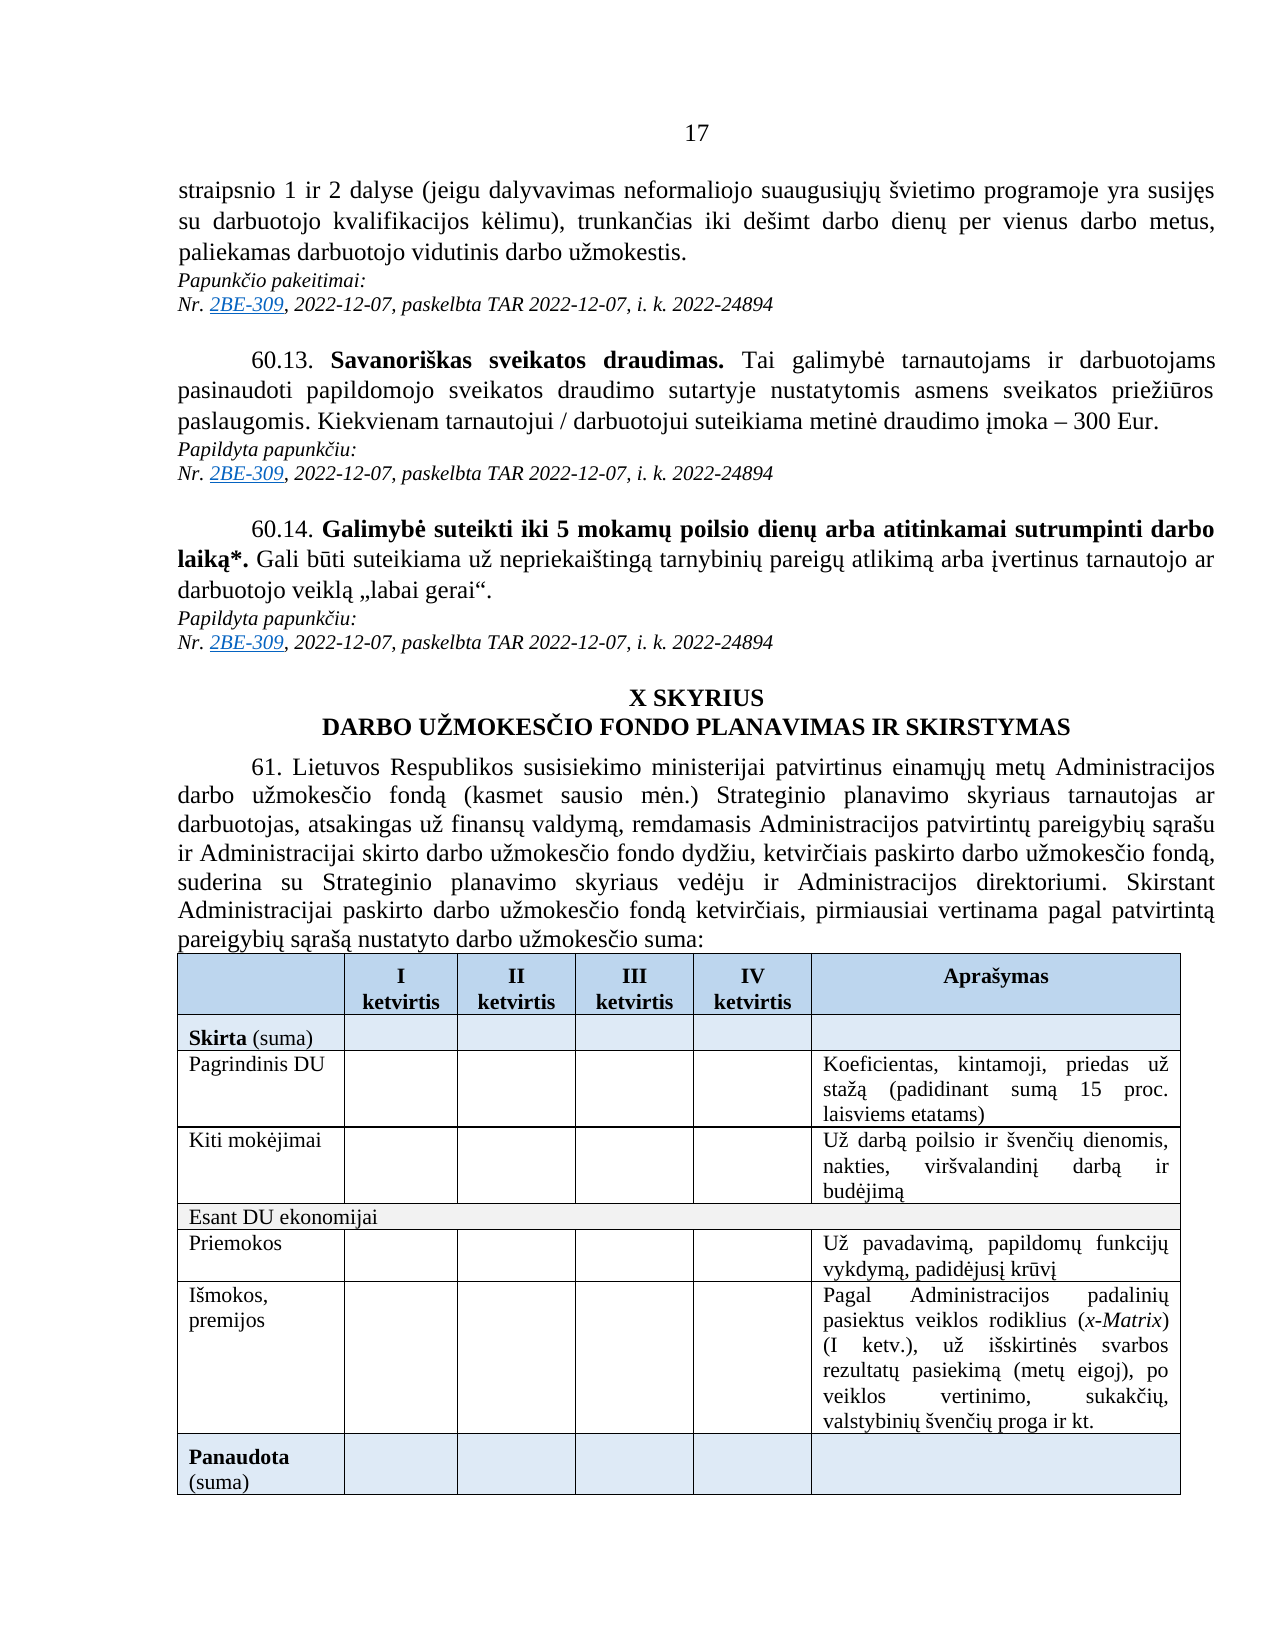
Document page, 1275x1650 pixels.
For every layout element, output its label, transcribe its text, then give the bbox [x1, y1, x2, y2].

table_cell [694, 1015, 811, 1050]
table_cell [694, 1282, 811, 1433]
table_cell [345, 1051, 457, 1126]
table_cell Skirta (suma) [178, 1015, 344, 1050]
text Nr. 2BE-309, 2022-12-07, paskelbta TAR 2022-12-07, i. k. 2022-24894 [177, 461, 1216, 485]
text straipsnio 1 ir 2 dalyse (jeigu dalyvavimas neformaliojo suaugusiųjų švietimo programoje yra susijęs su darbuotojo kvalifikacijos kėlimu), trunkančias iki dešimt darbo dienų per vienus darbo metus, paliekamas darbuotojo vidutinis darbo užmokestis. [178, 176, 1216, 266]
table_cell [576, 1434, 693, 1494]
table_cell [576, 1230, 693, 1281]
table_cell [812, 1434, 1180, 1494]
text X SKYRIUS [177, 683, 1216, 712]
table_cell [576, 1051, 693, 1126]
table_cell Pagal Administracijos padalinių pasiektus veiklos rodiklius (x-Matrix) (I ketv.), už išskirtinės svarbos rezultatų pasiekimą (metų eigoj), po veiklos vertinimo, sukakčių, valstybinių švenčių proga ir kt. [812, 1282, 1180, 1433]
table_cell Išmokos, premijos [178, 1282, 344, 1433]
table_cell [458, 1230, 575, 1281]
text Nr. 2BE-309, 2022-12-07, paskelbta TAR 2022-12-07, i. k. 2022-24894 [177, 630, 1216, 654]
text 60.14. Galimybė suteikti iki 5 mokamų poilsio dienų arba atitinkamai sutrumpinti darbo laiką*. Gali būti suteikiama už nepriekaištingą tarnybinių pareigų atlikimą arba įvertinus tarnautojo ar darbuotojo veiklą „labai gerai“. [177, 514, 1216, 604]
text DARBO UŽMOKESČIO FONDO PLANAVIMAS IR SKIRSTYMAS [177, 712, 1216, 741]
table_cell [458, 1434, 575, 1494]
table_header III ketvirtis [576, 954, 693, 1014]
table_header Aprašymas [812, 954, 1180, 1014]
table_cell [694, 1128, 811, 1203]
table_cell [458, 1015, 575, 1050]
text 60.13. Savanoriškas sveikatos draudimas. Tai galimybė tarnautojams ir darbuotojams pasinaudoti papildomojo sveikatos draudimo sutartyje nustatytomis asmens sveikatos priežiūros paslaugomis. Kiekvienam tarnautojui / darbuotojui suteikiama metinė draudimo įmoka – 300 Eur. [177, 345, 1216, 435]
table_cell [345, 1128, 457, 1203]
table_cell Pagrindinis DU [178, 1051, 344, 1126]
table_cell [576, 1282, 693, 1433]
table_header I ketvirtis [345, 954, 457, 1014]
table_cell [345, 1015, 457, 1050]
table_cell Už darbą poilsio ir švenčių dienomis, nakties, viršvalandinį darbą ir budėjimą [812, 1128, 1180, 1203]
table_cell [576, 1128, 693, 1203]
table_cell [345, 1434, 457, 1494]
text 61. Lietuvos Respublikos susisiekimo ministerijai patvirtinus einamųjų metų Administracijos darbo užmokesčio fondą (kasmet sausio mėn.) Strateginio planavimo skyriaus tarnautojas ar darbuotojas, atsakingas už finansų valdymą, remdamasis Administracijos patvirtintų pareigybių sąrašu ir Administracijai skirto darbo užmokesčio fondo dydžiu, ketvirčiais paskirto darbo užmokesčio fondą, suderina su Strateginio planavimo skyriaus vedėju ir Administracijos direktoriumi. Skirstant Administracijai paskirto darbo užmokesčio fondą ketvirčiais, pirmiausiai vertinama pagal patvirtintą pareigybių sąrašą nustatyto darbo užmokesčio suma: [177, 752, 1216, 953]
table_cell [694, 1051, 811, 1126]
table_cell Panaudota (suma) [178, 1434, 344, 1494]
table_cell [694, 1230, 811, 1281]
table_cell Kiti mokėjimai [178, 1128, 344, 1203]
table_cell [458, 1282, 575, 1433]
table_cell [345, 1230, 457, 1281]
table_cell [576, 1015, 693, 1050]
table_cell [458, 1128, 575, 1203]
table_cell Priemokos [178, 1230, 344, 1281]
text Papunkčio pakeitimai: [177, 268, 1216, 292]
text Papildyta papunkčiu: [177, 437, 1216, 461]
text Nr. 2BE-309, 2022-12-07, paskelbta TAR 2022-12-07, i. k. 2022-24894 [177, 292, 1216, 316]
table_cell [812, 1015, 1180, 1050]
table_header IV ketvirtis [694, 954, 811, 1014]
table_cell Esant DU ekonomijai [178, 1204, 1180, 1229]
text Papildyta papunkčiu: [177, 606, 1216, 630]
table_cell [694, 1434, 811, 1494]
table_cell [345, 1282, 457, 1433]
table_cell Koeficientas, kintamoji, priedas už stažą (padidinant sumą 15 proc. laisviems etatams) [812, 1051, 1180, 1126]
table_cell Už pavadavimą, papildomų funkcijų vykdymą, padidėjusį krūvį [812, 1230, 1180, 1281]
table_header [178, 954, 344, 1014]
table_header II ketvirtis [458, 954, 575, 1014]
table_cell [458, 1051, 575, 1126]
